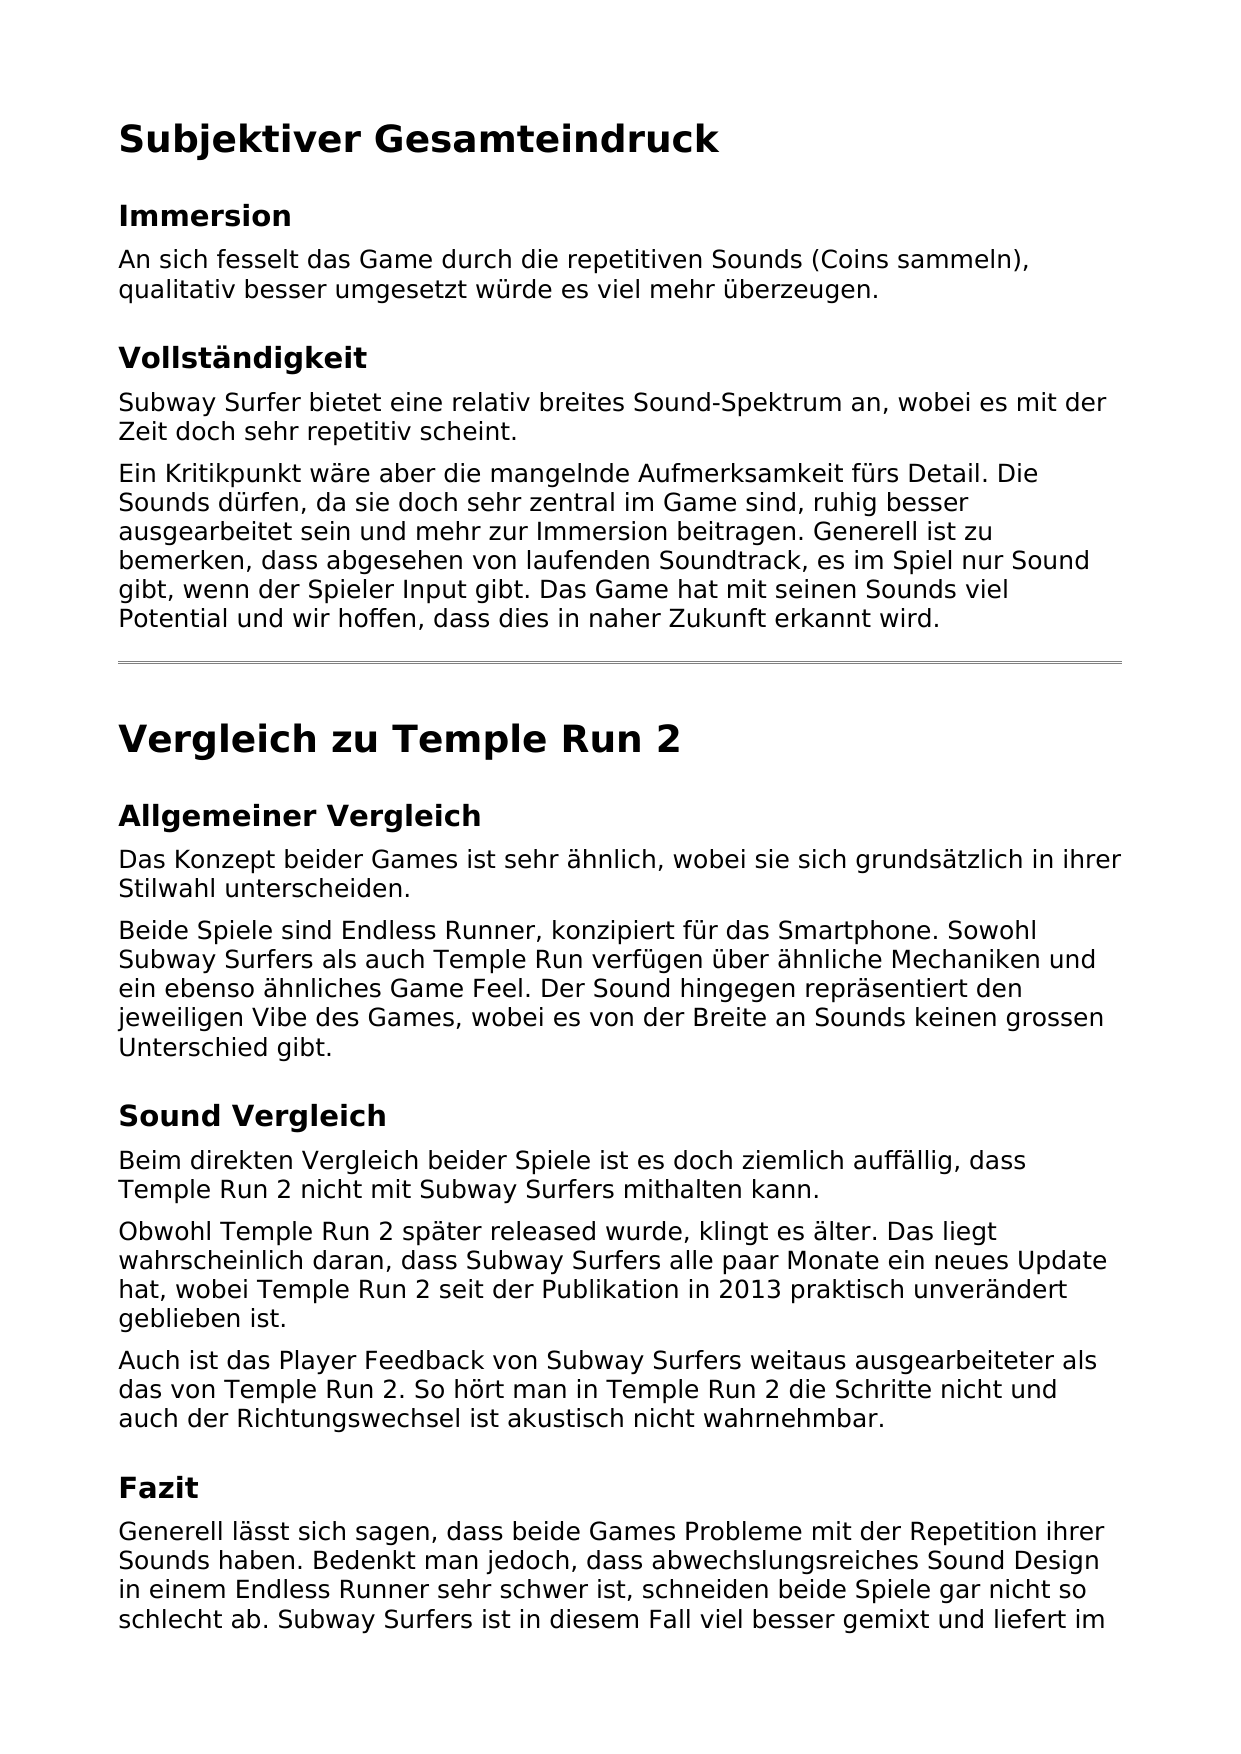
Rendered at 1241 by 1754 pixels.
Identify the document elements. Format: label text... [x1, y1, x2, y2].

subtitle Allgemeiner Vergleich [118, 799, 1122, 833]
subtitle Vergleich zu Temple Run 2 [118, 718, 1122, 761]
subtitle Subjektiver Gesamteindruck [118, 118, 1122, 162]
text Das Konzept beider Games ist sehr ähnlich, wobei sie sich grundsätzlich in ihrer Stilwahl unterscheiden. [118, 845, 1122, 904]
text Subway Surfer bietet eine relativ breites Sound-Spektrum an, wobei es mit der Zeit doch sehr repetitiv scheint. [118, 388, 1122, 446]
text An sich fesselt das Game durch die repetitiven Sounds (Coins sammeln), qualitativ besser umgesetzt würde es viel mehr überzeugen. [118, 246, 1122, 304]
subtitle Vollständigkeit [118, 342, 1122, 376]
text Ein Kritikpunkt wäre aber die mangelnde Aufmerksamkeit fürs Detail. Die Sounds dürfen, da sie doch sehr zentral im Game sind, ruhig besser ausgearbeitet sein und mehr zur Immersion beitragen. Generell ist zu bemerken, dass abgesehen von laufenden Soundtrack, es im Spiel nur Sound gibt, wenn der Spieler Input gibt. Das Game hat mit seinen Sounds viel Potential und wir hoffen, dass dies in naher Zukunft erkannt wird. [118, 459, 1122, 634]
text Beim direkten Vergleich beider Spiele ist es doch ziemlich auffällig, dass Temple Run 2 nicht mit Subway Surfers mithalten kann. [118, 1146, 1122, 1204]
text Generell lässt sich sagen, dass beide Games Probleme mit der Repetition ihrer Sounds haben. Bedenkt man jedoch, dass abwechslungsreiches Sound Design in einem Endless Runner sehr schwer ist, schneiden beide Spiele gar nicht so schlecht ab. Subway Surfers ist in diesem Fall viel besser gemixt und liefert im [118, 1517, 1122, 1634]
subtitle Fazit [118, 1471, 1122, 1505]
subtitle Immersion [118, 199, 1122, 233]
text Obwohl Temple Run 2 später released wurde, klingt es älter. Das liegt wahrscheinlich daran, dass Subway Surfers alle paar Monate ein neues Update hat, wobei Temple Run 2 seit der Publikation in 2013 praktisch unverändert geblieben ist. [118, 1217, 1122, 1333]
text Auch ist das Player Feedback von Subway Surfers weitaus ausgearbeiteter als das von Temple Run 2. So hört man in Temple Run 2 die Schritte nicht und auch der Richtungswechsel ist akustisch nicht wahrnehmbar. [118, 1346, 1122, 1433]
text Beide Spiele sind Endless Runner, konzipiert für das Smartphone. Sowohl Subway Surfers als auch Temple Run verfügen über ähnliche Mechaniken und ein ebenso ähnliches Game Feel. Der Sound hingegen repräsentiert den jeweiligen Vibe des Games, wobei es von der Breite an Sounds keinen grossen Unterschied gibt. [118, 916, 1122, 1062]
subtitle Sound Vergleich [118, 1099, 1122, 1133]
